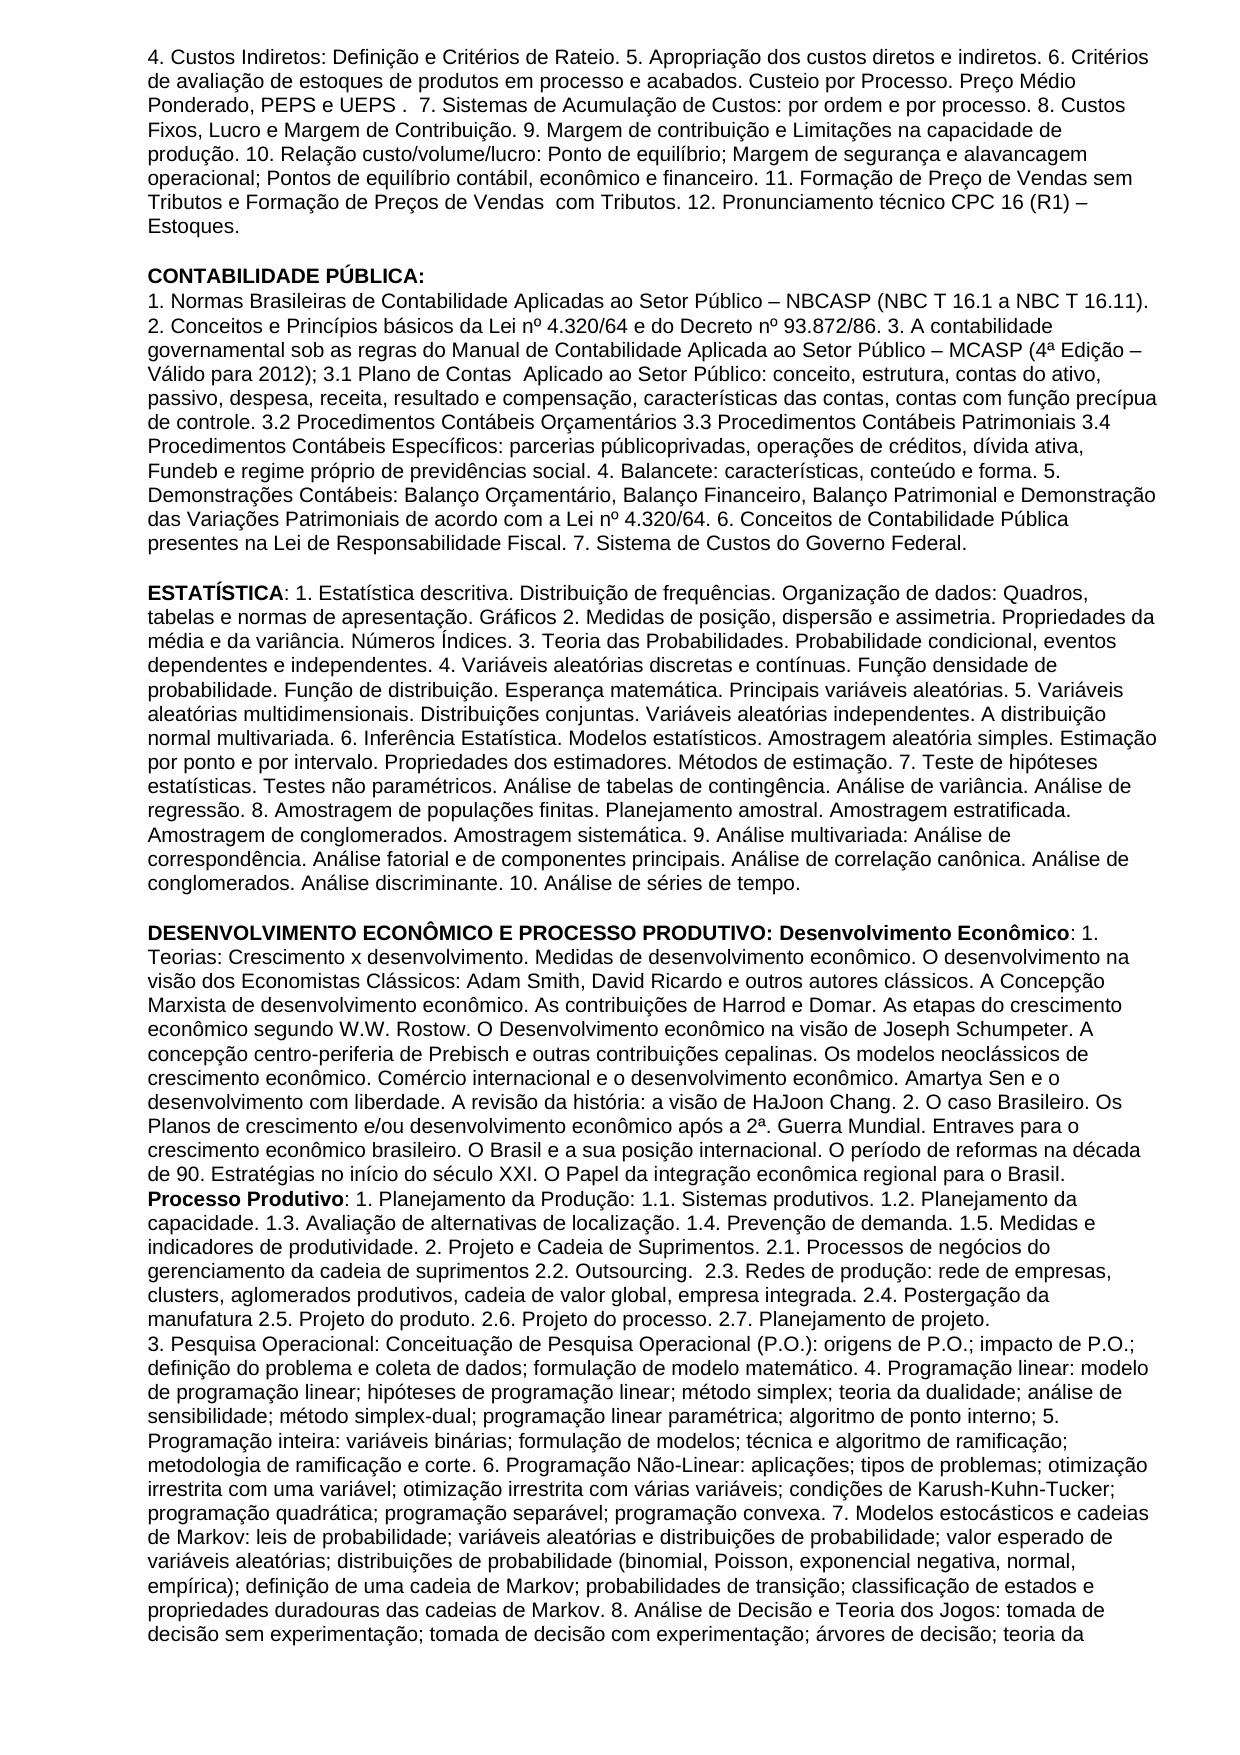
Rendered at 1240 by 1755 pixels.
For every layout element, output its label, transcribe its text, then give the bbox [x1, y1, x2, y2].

text CONTABILIDADE PÚBLICA: [147, 264, 1170, 288]
text 3. Pesquisa Operacional: Conceituação de Pesquisa Operacional (P.O.): origens de P.O.; impacto de P.O.; definição do problema e coleta de dados; formulação de modelo matemático. 4. Programação linear: modelo de programação linear; hipóteses de programação linear; método simplex; teoria da dualidade; análise de sensibilidade; método simplex-dual; programação linear paramétrica; algoritmo de ponto interno; 5. Programação inteira: variáveis binárias; formulação de modelos; técnica e algoritmo de ramificação; metodologia de ramificação e corte. 6. Programação Não-Linear: aplicações; tipos de problemas; otimização irrestrita com uma variável; otimização irrestrita com várias variáveis; condições de Karush-Kuhn-Tucker; programação quadrática; programação separável; programação convexa. 7. Modelos estocásticos e cadeias de Markov: leis de probabilidade; variáveis aleatórias e distribuições de probabilidade; valor esperado de variáveis aleatórias; distribuições de probabilidade (binomial, Poisson, exponencial negativa, normal, empírica); definição de uma cadeia de Markov; probabilidades de transição; classificação de estados e propriedades duradouras das cadeias de Markov. 8. Análise de Decisão e Teoria dos Jogos: tomada de decisão sem experimentação; tomada de decisão com experimentação; árvores de decisão; teoria da [147, 1332, 1159, 1646]
text DESENVOLVIMENTO ECONÔMICO E PROCESSO PRODUTIVO: Desenvolvimento Econômico: 1. Teorias: Crescimento x desenvolvimento. Medidas de desenvolvimento econômico. O desenvolvimento na visão dos Economistas Clássicos: Adam Smith, David Ricardo e outros autores clássicos. A Concepção Marxista de desenvolvimento econômico. As contribuições de Harrod e Domar. As etapas do crescimento econômico segundo W.W. Rostow. O Desenvolvimento econômico na visão de Joseph Schumpeter. A concepção centro-periferia de Prebisch e outras contribuições cepalinas. Os modelos neoclássicos de crescimento econômico. Comércio internacional e o desenvolvimento econômico. Amartya Sen e o desenvolvimento com liberdade. A revisão da história: a visão de HaJoon Chang. 2. O caso Brasileiro. Os Planos de crescimento e/ou desenvolvimento econômico após a 2ª. Guerra Mundial. Entraves para o crescimento econômico brasileiro. O Brasil e a sua posição internacional. O período de reformas na década de 90. Estratégias no início do século XXI. O Papel da integração econômica regional para o Brasil. Processo Produtivo: 1. Planejamento da Produção: 1.1. Sistemas produtivos. 1.2. Planejamento da capacidade. 1.3. Avaliação de alternativas de localização. 1.4. Prevenção de demanda. 1.5. Medidas e indicadores de produtividade. 2. Projeto e Cadeia de Suprimentos. 2.1. Processos de negócios do gerenciamento da cadeia de suprimentos 2.2. Outsourcing. 2.3. Redes de produção: rede de empresas, clusters, aglomerados produtivos, cadeia de valor global, empresa integrada. 2.4. Postergação da manufatura 2.5. Projeto do produto. 2.6. Projeto do processo. 2.7. Planejamento de projeto. [147, 921, 1159, 1331]
text ESTATÍSTICA: 1. Estatística descritiva. Distribuição de frequências. Organização de dados: Quadros, tabelas e normas de apresentação. Gráficos 2. Medidas de posição, dispersão e assimetria. Propriedades da média e da variância. Números Índices. 3. Teoria das Probabilidades. Probabilidade condicional, eventos dependentes e independentes. 4. Variáveis aleatórias discretas e contínuas. Função densidade de probabilidade. Função de distribuição. Esperança matemática. Principais variáveis aleatórias. 5. Variáveis aleatórias multidimensionais. Distribuições conjuntas. Variáveis aleatórias independentes. A distribuição normal multivariada. 6. Inferência Estatística. Modelos estatísticos. Amostragem aleatória simples. Estimação por ponto e por intervalo. Propriedades dos estimadores. Métodos de estimação. 7. Teste de hipóteses estatísticas. Testes não paramétricos. Análise de tabelas de contingência. Análise de variância. Análise de regressão. 8. Amostragem de populações finitas. Planejamento amostral. Amostragem estratificada. Amostragem de conglomerados. Amostragem sistemática. 9. Análise multivariada: Análise de correspondência. Análise fatorial e de componentes principais. Análise de correlação canônica. Análise de conglomerados. Análise discriminante. 10. Análise de séries de tempo. [147, 581, 1159, 895]
text 4. Custos Indiretos: Definição e Critérios de Rateio. 5. Apropriação dos custos diretos e indiretos. 6. Critérios de avaliação de estoques de produtos em processo e acabados. Custeio por Processo. Preço Médio Ponderado, PEPS e UEPS . 7. Sistemas de Acumulação de Custos: por ordem e por processo. 8. Custos Fixos, Lucro e Margem de Contribuição. 9. Margem de contribuição e Limitações na capacidade de produção. 10. Relação custo/volume/lucro: Ponto de equilíbrio; Margem de segurança e alavancagem operacional; Pontos de equilíbrio contábil, econômico e financeiro. 11. Formação de Preço de Vendas sem Tributos e Formação de Preços de Vendas com Tributos. 12. Pronunciamento técnico CPC 16 (R1) – Estoques. [147, 45, 1159, 238]
text 1. Normas Brasileiras de Contabilidade Aplicadas ao Setor Público – NBCASP (NBC T 16.1 a NBC T 16.11). 2. Conceitos e Princípios básicos da Lei nº 4.320/64 e do Decreto nº 93.872/86. 3. A contabilidade governamental sob as regras do Manual de Contabilidade Aplicada ao Setor Público – MCASP (4ª Edição – Válido para 2012); 3.1 Plano de Contas Aplicado ao Setor Público: conceito, estrutura, contas do ativo, passivo, despesa, receita, resultado e compensação, características das contas, contas com função precípua de controle. 3.2 Procedimentos Contábeis Orçamentários 3.3 Procedimentos Contábeis Patrimoniais 3.4 Procedimentos Contábeis Específicos: parcerias públicoprivadas, operações de créditos, dívida ativa, Fundeb e regime próprio de previdências social. 4. Balancete: características, conteúdo e forma. 5. Demonstrações Contábeis: Balanço Orçamentário, Balanço Financeiro, Balanço Patrimonial e Demonstração das Variações Patrimoniais de acordo com a Lei nº 4.320/64. 6. Conceitos de Contabilidade Pública presentes na Lei de Responsabilidade Fiscal. 7. Sistema de Custos do Governo Federal. [147, 289, 1159, 555]
